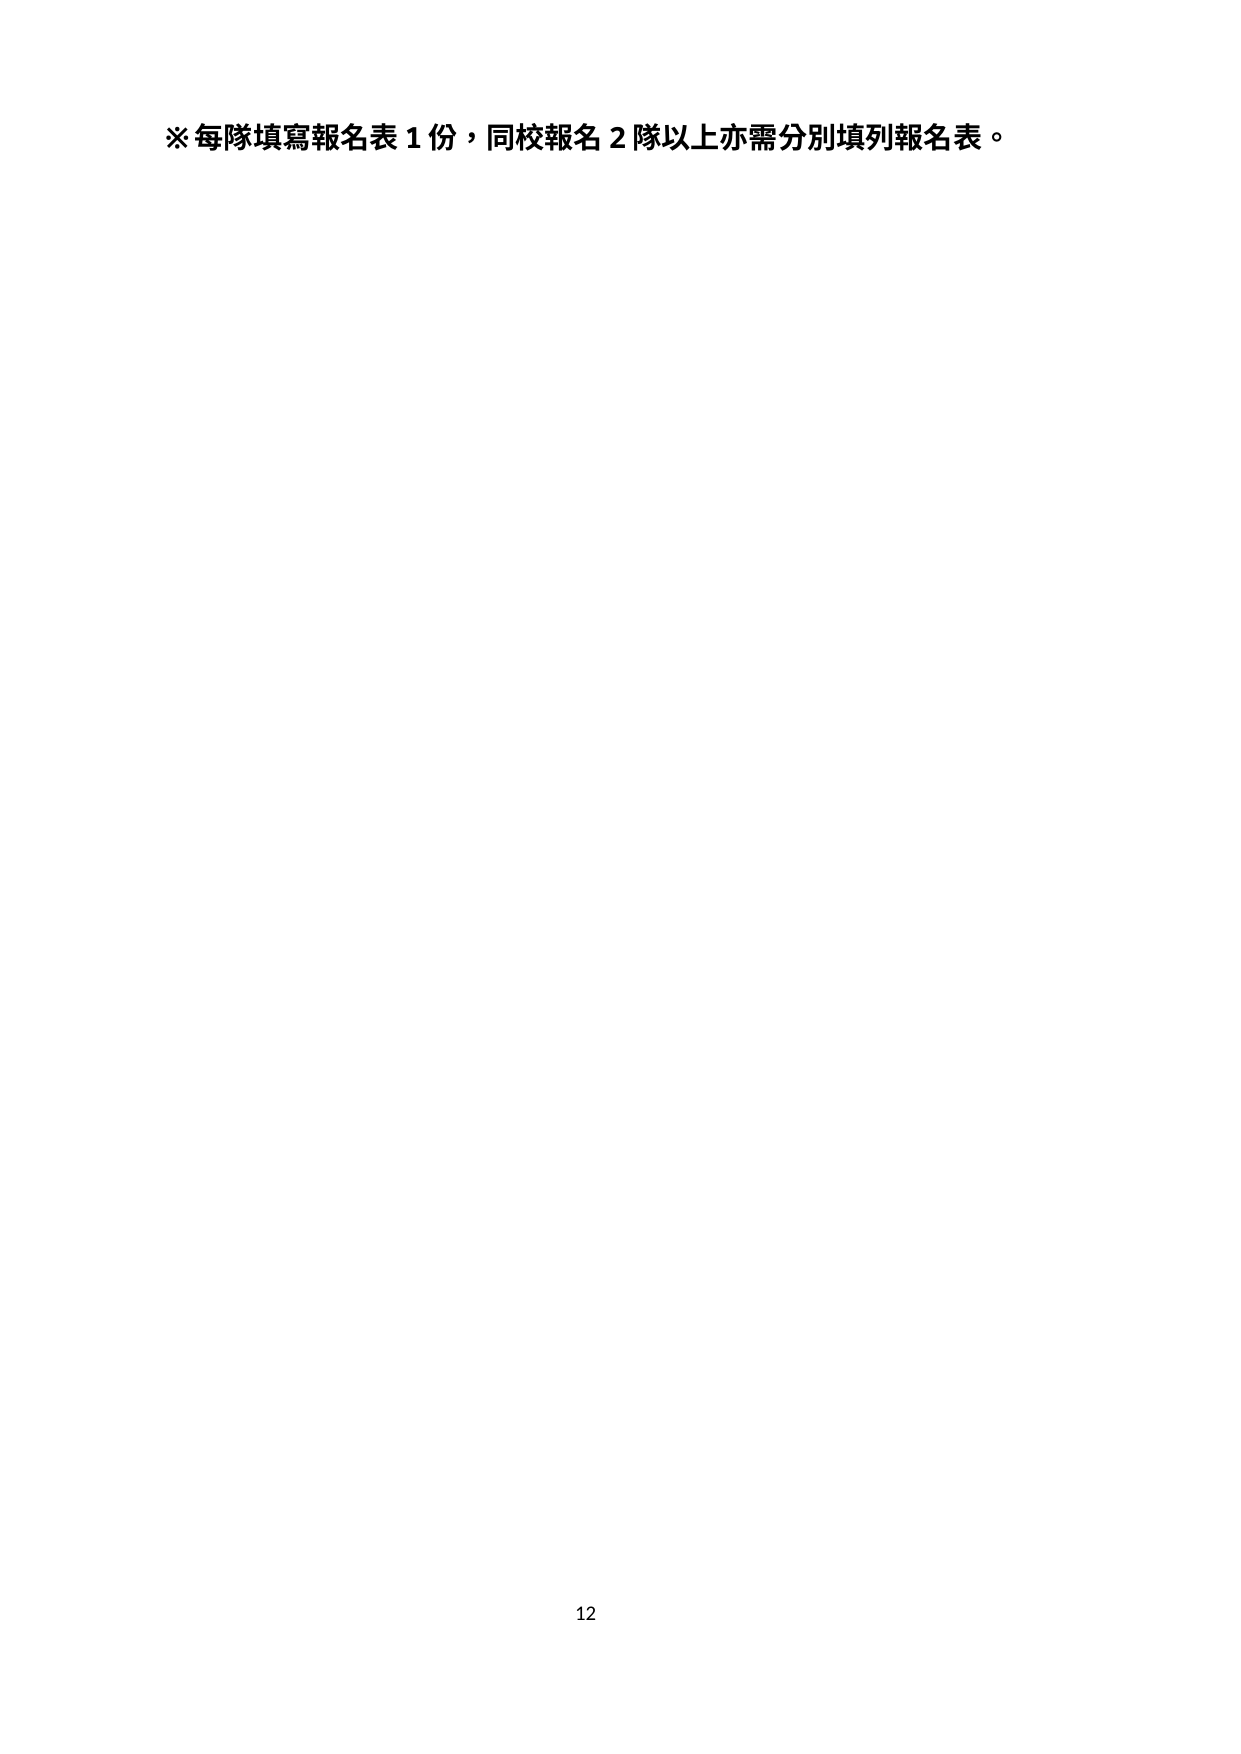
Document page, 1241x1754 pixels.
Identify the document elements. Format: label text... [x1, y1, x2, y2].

text ※每隊填寫報名表1份，同校報名2隊以上亦需分別填列報名表。 [118, 94, 1053, 157]
